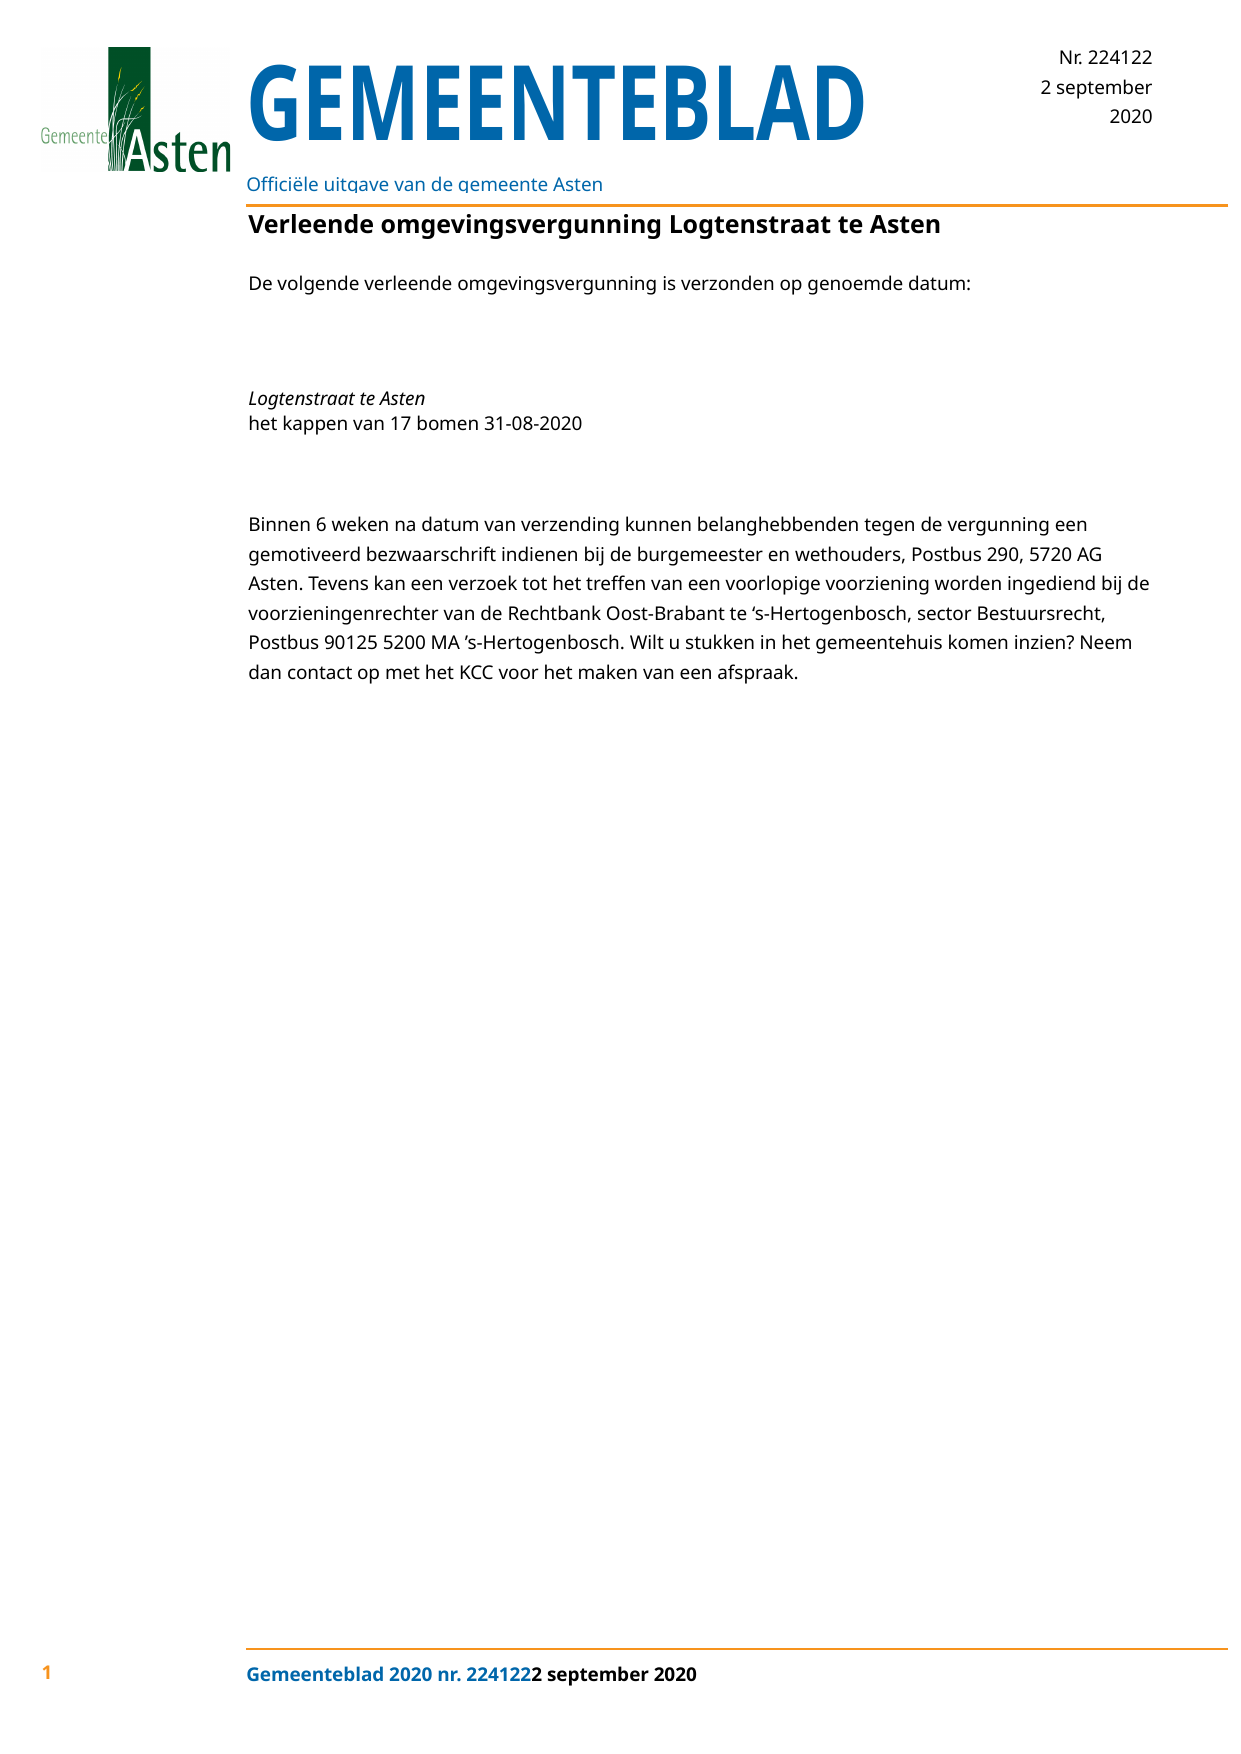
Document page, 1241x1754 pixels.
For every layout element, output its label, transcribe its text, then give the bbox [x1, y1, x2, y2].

picture [41, 47, 231, 172]
text Binnen 6 weken na datum van verzending kunnen belanghebbenden tegen de vergunning een gemotiveerd bezwaarschrift indienen bij de burgemeester en wethouders, Postbus 290, 5720 AG Asten. Tevens kan een verzoek tot het treffen van een voorlopige voorziening worden ingediend bij de voorzieningenrechter van de Rechtbank Oost-Brabant te ‘s-Hertogenbosch, sector Bestuursrecht, Postbus 90125 5200 MA ’s-Hertogenbosch. Wilt u stukken in het gemeentehuis komen inzien? Neem dan contact op met het KCC voor het maken van een afspraak. [248, 511, 1152, 685]
text Logtenstraat te Asten [248, 385, 1152, 410]
text De volgende verleende omgevingsvergunning is verzonden op genoemde datum: [248, 270, 1152, 296]
text het kappen van 17 bomen 31-08-2020 [248, 410, 1152, 436]
text Verleende omgevingsvergunning Logtenstraat te Asten [248, 207, 1152, 241]
